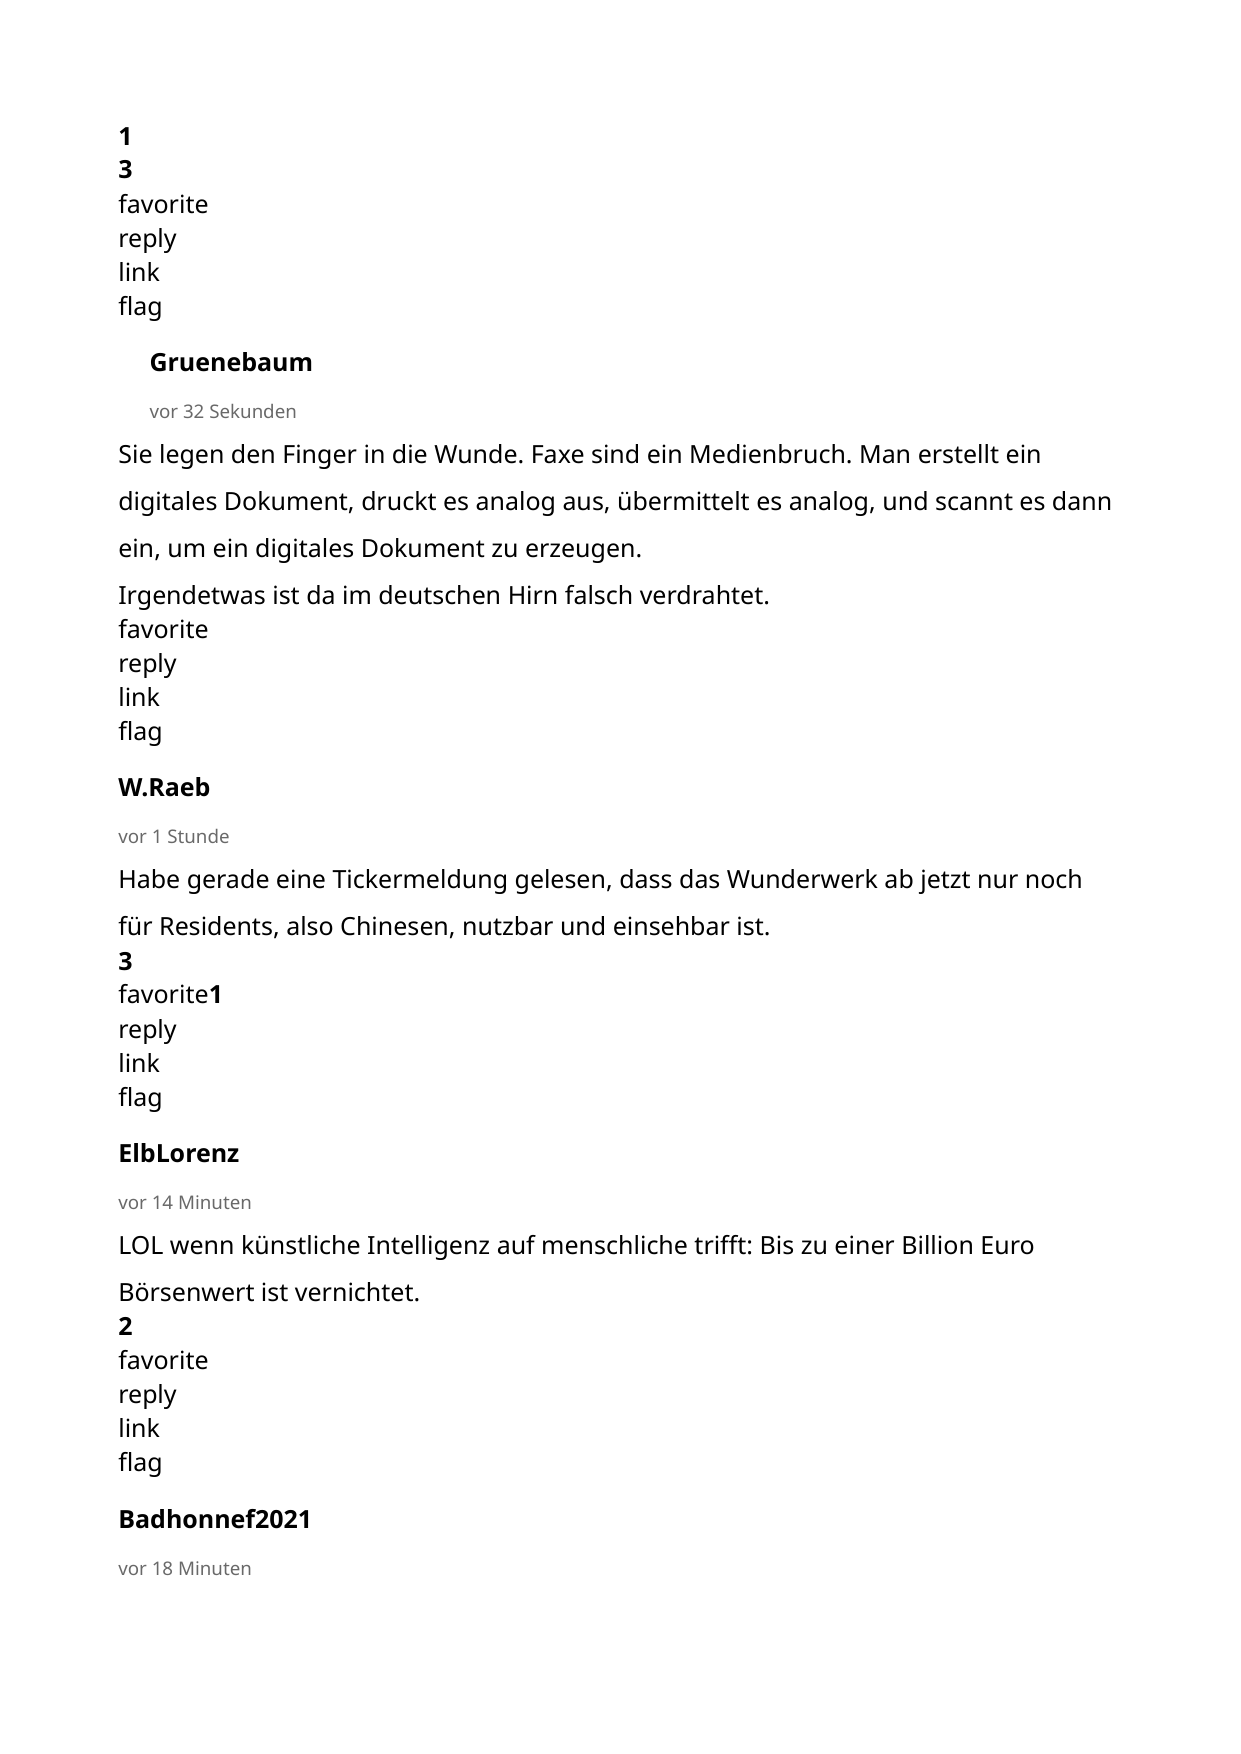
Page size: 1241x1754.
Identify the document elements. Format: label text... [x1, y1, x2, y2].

text reply [118, 646, 1122, 680]
text vor 18 Minuten [118, 1551, 1122, 1581]
text 3 [118, 943, 1122, 977]
text flag [118, 1079, 1122, 1113]
text 1 [118, 118, 1122, 152]
text link [118, 1411, 1122, 1445]
text 2 [118, 1309, 1122, 1343]
text reply [118, 220, 1122, 254]
text reply [118, 1377, 1122, 1411]
text 3 [118, 152, 1122, 186]
text link [118, 254, 1122, 288]
text LOL wenn künstliche Intelligenz auf menschliche trifft: Bis zu einer Billion Euro Börsenwert ist vernichtet. [118, 1215, 1122, 1309]
text Badhonnef2021 [118, 1495, 1114, 1535]
text favorite [118, 186, 1122, 220]
text W.Raeb [118, 763, 1114, 804]
text favorite [118, 1343, 1122, 1377]
text favorite1 [118, 977, 1122, 1011]
text link [118, 1045, 1122, 1079]
text favorite [118, 612, 1122, 646]
text Gruenebaum [149, 338, 1114, 379]
text Sie legen den Finger in die Wunde. Faxe sind ein Medienbruch. Man erstellt ein digitales Dokument, druckt es analog aus, übermittelt es analog, und scannt es dann ein, um ein digitales Dokument zu erzeugen. Irgendetwas ist da im deutschen Hirn falsch verdrahtet. [118, 424, 1122, 612]
text vor 14 Minuten [118, 1185, 1122, 1215]
text ElbLorenz [118, 1129, 1114, 1170]
text flag [118, 288, 1122, 322]
text vor 32 Sekunden [149, 394, 1122, 424]
text reply [118, 1011, 1122, 1045]
text Habe gerade eine Tickermeldung gelesen, dass das Wunderwerk ab jetzt nur noch für Residents, also Chinesen, nutzbar und einsehbar ist. [118, 849, 1122, 943]
text link [118, 680, 1122, 714]
text flag [118, 714, 1122, 748]
text flag [118, 1445, 1122, 1479]
text vor 1 Stunde [118, 820, 1122, 849]
